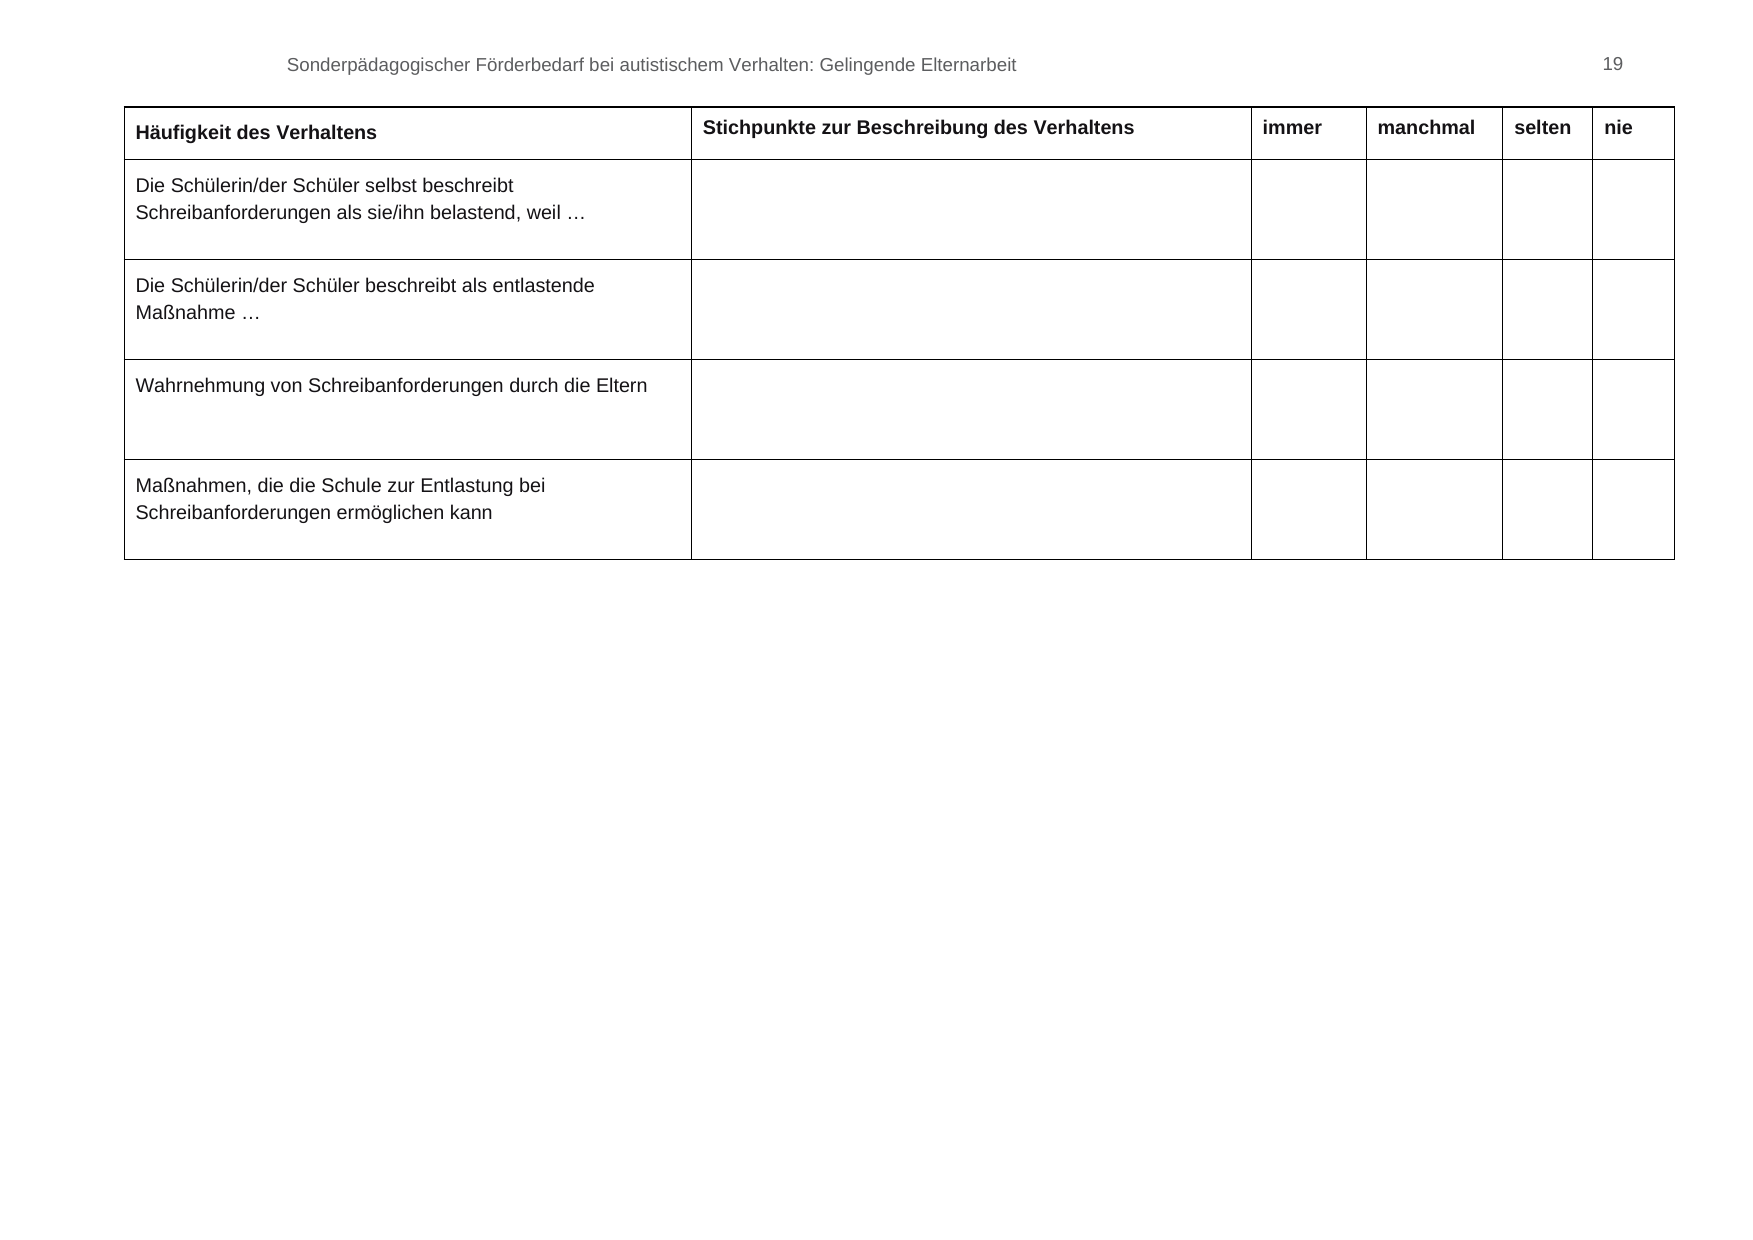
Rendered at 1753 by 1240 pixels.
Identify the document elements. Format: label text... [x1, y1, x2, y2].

table_cell [1252, 160, 1366, 259]
table_cell Die Schülerin/der Schüler selbst beschreibt Schreibanforderungen als sie/ihn belastend, weil … [125, 160, 691, 259]
table_cell Wahrnehmung von Schreibanforderungen durch die Eltern [125, 360, 691, 459]
table_cell [1367, 160, 1502, 259]
table_cell [1367, 360, 1502, 459]
table_cell [1503, 360, 1592, 459]
table_cell [692, 460, 1251, 559]
table_cell [1593, 460, 1674, 559]
table_cell [1252, 260, 1366, 359]
table_header Stichpunkte zur Beschreibung des Verhaltens [692, 108, 1251, 159]
table_cell [692, 160, 1251, 259]
table_cell [1252, 360, 1366, 459]
table_cell [1503, 260, 1592, 359]
table_cell Maßnahmen, die die Schule zur Entlastung bei Schreibanforderungen ermöglichen kann [125, 460, 691, 559]
table_cell [692, 260, 1251, 359]
table_cell [1503, 160, 1592, 259]
table_cell [1503, 460, 1592, 559]
table_header immer [1252, 108, 1366, 159]
table_header manchmal [1367, 108, 1502, 159]
table_cell [692, 360, 1251, 459]
table_cell Die Schülerin/der Schüler beschreibt als entlastende Maßnahme … [125, 260, 691, 359]
table_cell [1593, 360, 1674, 459]
table_header nie [1593, 108, 1674, 159]
table_cell [1593, 260, 1674, 359]
table_cell [1252, 460, 1366, 559]
table_cell [1367, 460, 1502, 559]
table_header selten [1503, 108, 1592, 159]
table_header Häufigkeit des Verhaltens [125, 108, 691, 159]
table_cell [1367, 260, 1502, 359]
table_cell [1593, 160, 1674, 259]
